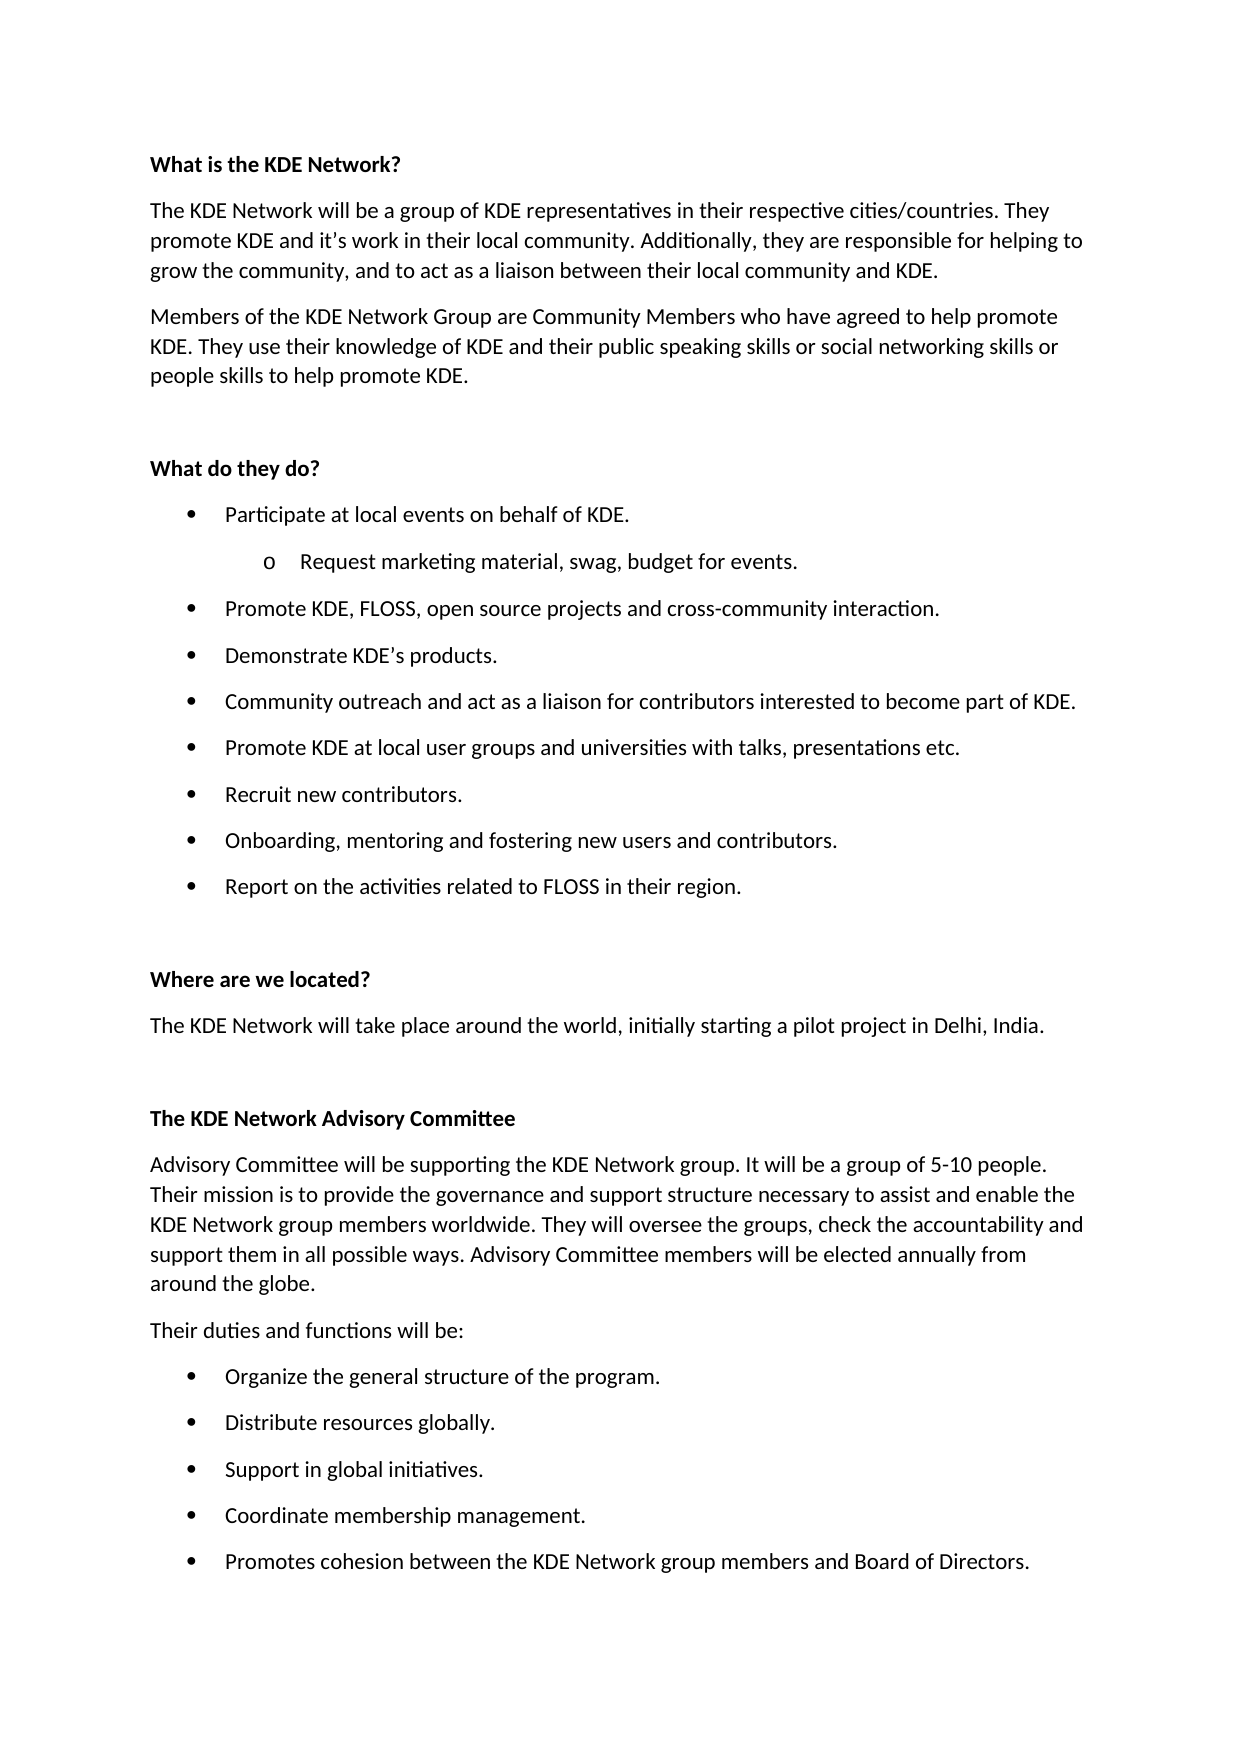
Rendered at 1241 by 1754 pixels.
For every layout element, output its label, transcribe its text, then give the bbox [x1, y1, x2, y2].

list Promotes cohesion between the KDE Network group members and Board of Directors. [187, 1547, 1090, 1576]
text The KDE Network will be a group of KDE representatives in their respective cities/countries. They promote KDE and it’s work in their local community. Additionally, they are responsible for helping to grow the community, and to act as a liaison between their local community and KDE. [150, 196, 1090, 284]
text What is the KDE Network? [150, 150, 1090, 178]
list Organize the general structure of the program. [187, 1362, 1090, 1390]
text Advisory Committee will be supporting the KDE Network group. It will be a group of 5-10 people. Their mission is to provide the governance and support structure necessary to assist and enable the KDE Network group members worldwide. They will oversee the groups, check the accountability and support them in all possible ways. Advisory Committee members will be elected annually from around the globe. [150, 1151, 1090, 1297]
list Support in global initiatives. [187, 1455, 1090, 1483]
text The KDE Network will take place around the world, initially starting a pilot project in Delhi, India. [150, 1012, 1090, 1039]
text Where are we located? [150, 965, 1090, 993]
text What do they do? [150, 454, 1090, 482]
list Recruit new contributors. [187, 780, 1090, 808]
list Report on the activities related to FLOSS in their region. [187, 872, 1090, 901]
list Distribute resources globally. [187, 1408, 1090, 1436]
list Promote KDE, FLOSS, open source projects and cross-community interaction. [187, 594, 1090, 622]
text The KDE Network Advisory Committee [150, 1104, 1090, 1132]
list Request marketing material, swag, budget for events. [262, 547, 1090, 576]
list Community outreach and act as a liaison for contributors interested to become part of KDE. [187, 687, 1090, 715]
list Coordinate membership management. [187, 1501, 1090, 1529]
text Members of the KDE Network Group are Community Members who have agreed to help promote KDE. They use their knowledge of KDE and their public speaking skills or social networking skills or people skills to help promote KDE. [150, 302, 1090, 389]
list Onboarding, mentoring and fostering new users and contributors. [187, 826, 1090, 854]
list Promote KDE at local user groups and universities with talks, presentations etc. [187, 733, 1090, 761]
text Their duties and functions will be: [150, 1316, 1090, 1344]
list Demonstrate KDE’s products. [187, 641, 1090, 669]
list Participate at local events on behalf of KDE. [187, 501, 1090, 528]
